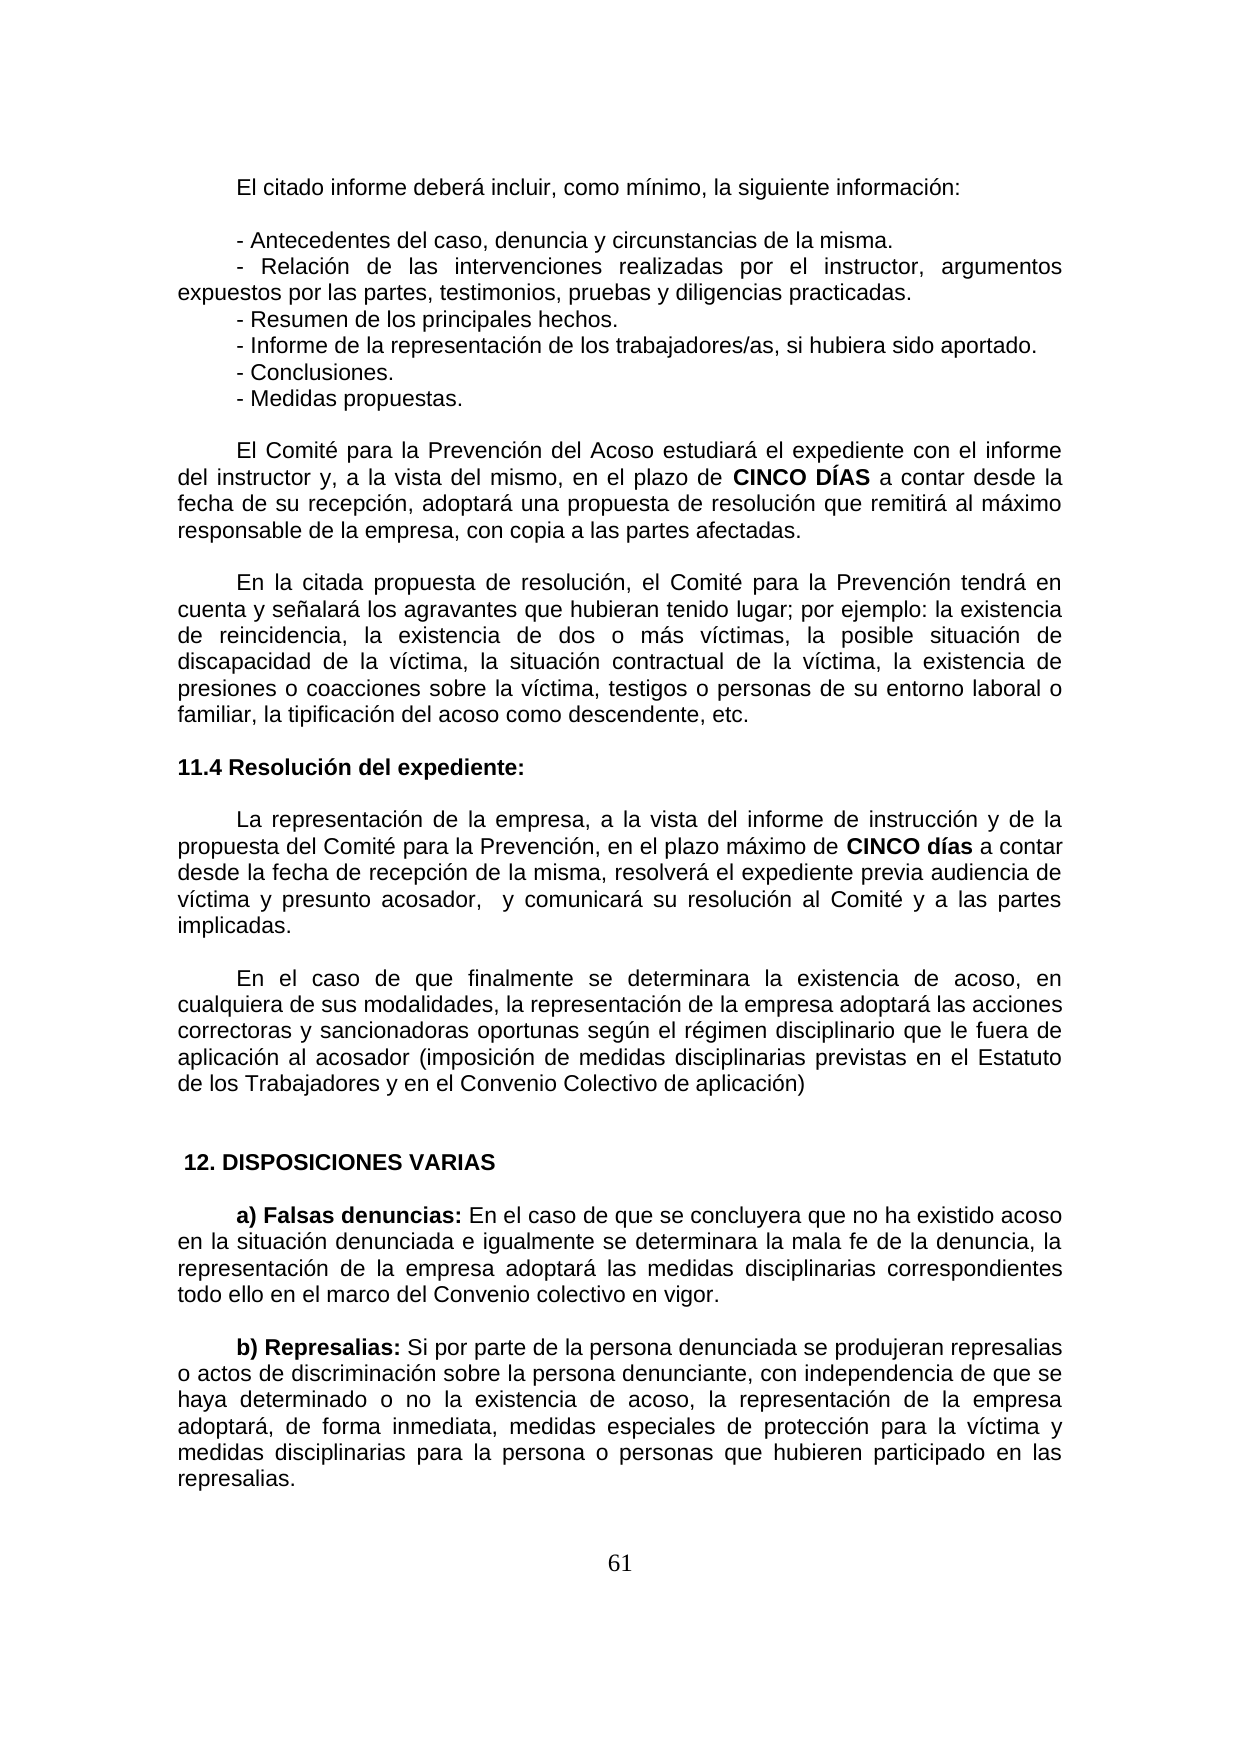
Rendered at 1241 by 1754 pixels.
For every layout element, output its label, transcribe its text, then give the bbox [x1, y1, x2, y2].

text - Conclusiones. [177, 358, 1063, 385]
text El citado informe deberá incluir, como mínimo, la siguiente información: [177, 174, 1063, 200]
text a) Falsas denuncias: En el caso de que se concluyera que no ha existido acoso en la situación denunciada e igualmente se determinara la mala fe de la denuncia, la representación de la empresa adoptará las medidas disciplinarias correspondientes todo ello en el marco del Convenio colectivo en vigor. [177, 1202, 1063, 1307]
text En la citada propuesta de resolución, el Comité para la Prevención tendrá en cuenta y señalará los agravantes que hubieran tenido lugar; por ejemplo: la existencia de reincidencia, la existencia de dos o más víctimas, la posible situación de discapacidad de la víctima, la situación contractual de la víctima, la existencia de presiones o coacciones sobre la víctima, testigos o personas de su entorno laboral o familiar, la tipificación del acoso como descendente, etc. [177, 569, 1063, 727]
text La representación de la empresa, a la vista del informe de instrucción y de la propuesta del Comité para la Prevención, en el plazo máximo de CINCO días a contar desde la fecha de recepción de la misma, resolverá el expediente previa audiencia de víctima y presunto acosador, y comunicará su resolución al Comité y a las partes implicadas. [177, 806, 1063, 938]
text - Relación de las intervenciones realizadas por el instructor, argumentos expuestos por las partes, testimonios, pruebas y diligencias practicadas. [177, 253, 1063, 306]
text En el caso de que finalmente se determinara la existencia de acoso, en cualquiera de sus modalidades, la representación de la empresa adoptará las acciones correctoras y sancionadoras oportunas según el régimen disciplinario que le fuera de aplicación al acosador (imposición de medidas disciplinarias previstas en el Estatuto de los Trabajadores y en el Convenio Colectivo de aplicación) [177, 964, 1063, 1096]
text - Medidas propuestas. [177, 385, 1063, 411]
text - Resumen de los principales hechos. [177, 306, 1063, 332]
text - Informe de la representación de los trabajadores/as, si hubiera sido aportado. [177, 332, 1063, 358]
text 12. DISPOSICIONES VARIAS [177, 1149, 1063, 1175]
text El Comité para la Prevención del Acoso estudiará el expediente con el informe del instructor y, a la vista del mismo, en el plazo de CINCO DÍAS a contar desde la fecha de su recepción, adoptará una propuesta de resolución que remitirá al máximo responsable de la empresa, con copia a las partes afectadas. [177, 437, 1063, 543]
text b) Represalias: Si por parte de la persona denunciada se produjeran represalias o actos de discriminación sobre la persona denunciante, con independencia de que se haya determinado o no la existencia de acoso, la representación de la empresa adoptará, de forma inmediata, medidas especiales de protección para la víctima y medidas disciplinarias para la persona o personas que hubieren participado en las represalias. [177, 1333, 1063, 1492]
text 11.4 Resolución del expediente: [177, 754, 1063, 780]
text - Antecedentes del caso, denuncia y circunstancias de la misma. [177, 227, 1063, 253]
